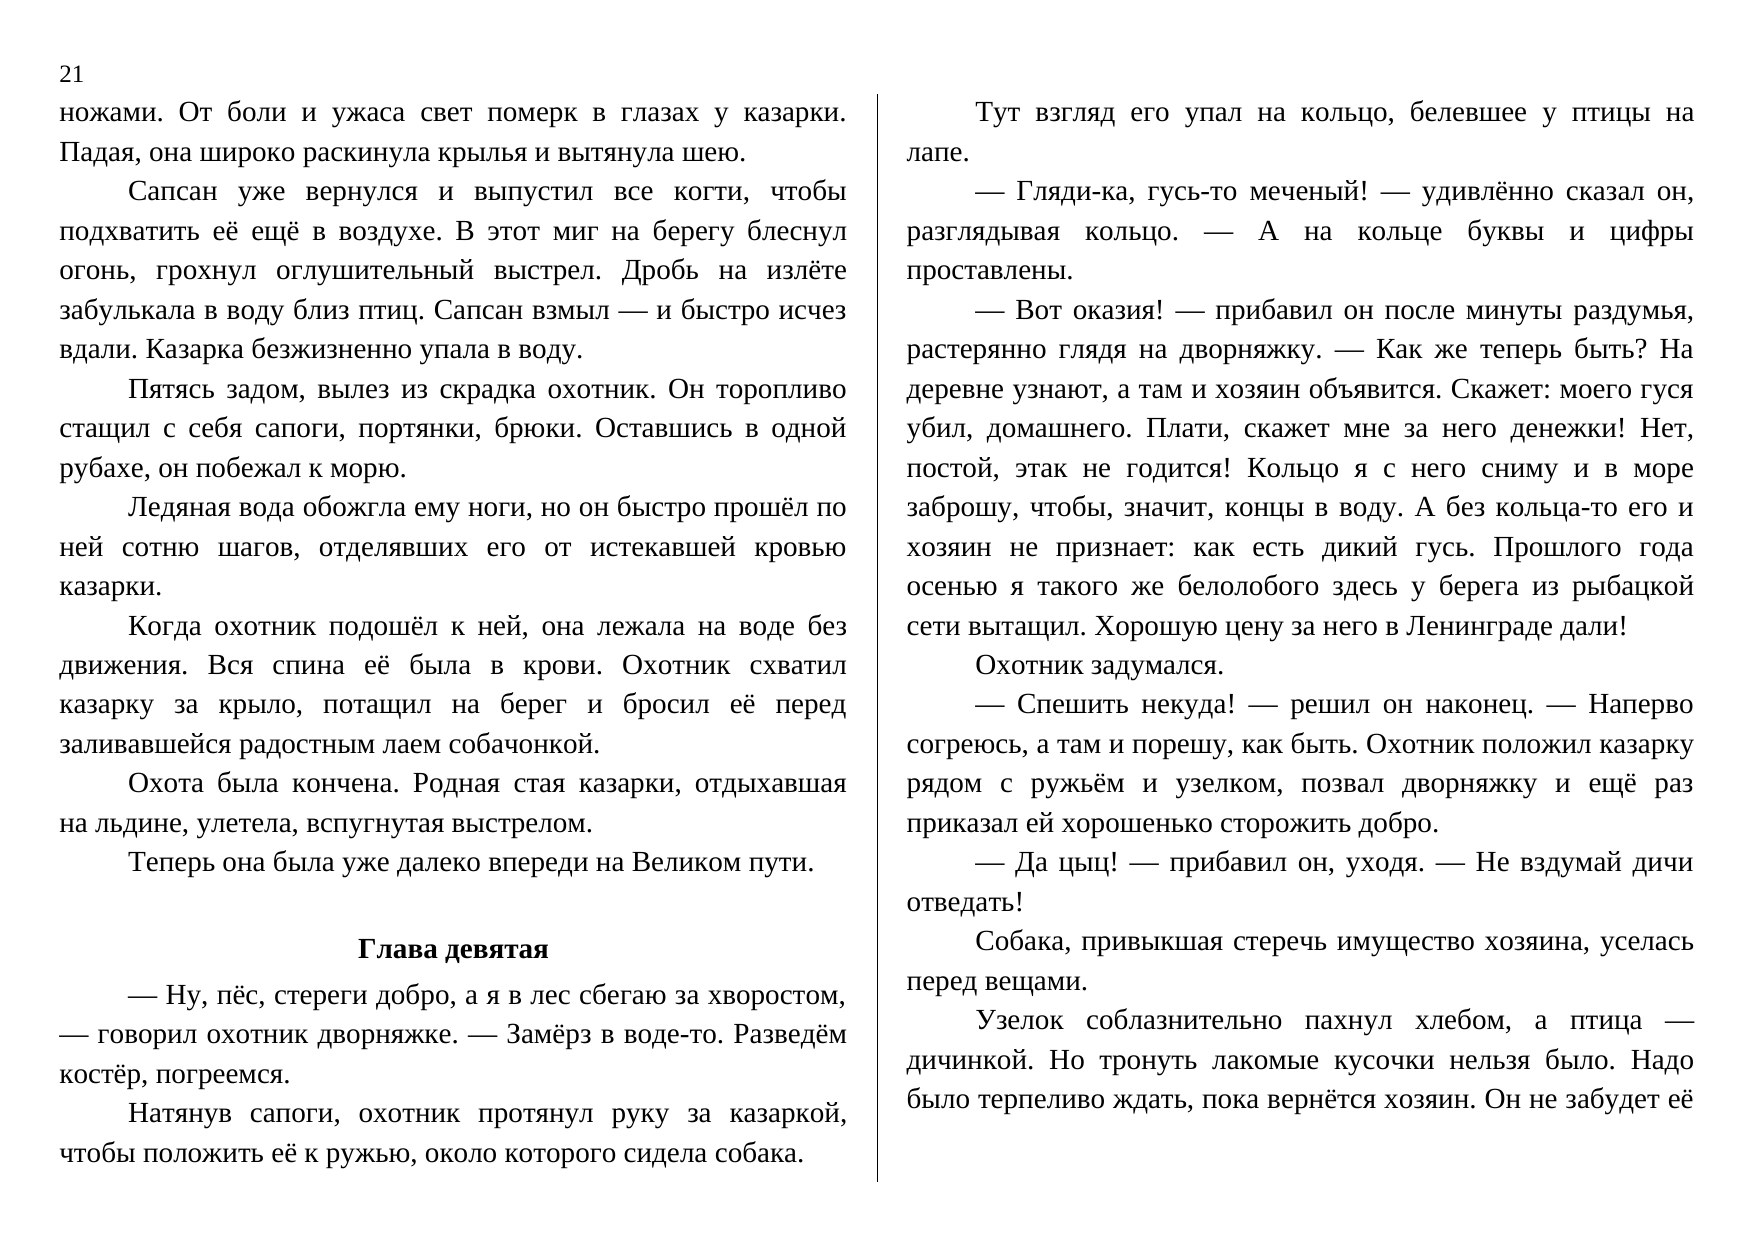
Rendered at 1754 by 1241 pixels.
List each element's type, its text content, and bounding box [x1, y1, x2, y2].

text Теперь она была уже далеко впереди на Великом пути. [59, 844, 847, 878]
text Сапсан уже вернулся и выпустил все когти, чтобы подхватить её ещё в воздухе. В этот миг на берегу блеснул огонь, грохнул оглушительный выстрел. Дробь на излёте забулькала в воду близ птиц. Сапсан взмыл — и быстро исчез вдали. Казарка безжизненно упала в воду. [59, 173, 847, 365]
text Тут взгляд его упал на кольцо, белевшее у птицы на лапе. [906, 94, 1695, 167]
text — Да цыц! — прибавил он, уходя. — Не вздумай дичи отведать! [906, 844, 1695, 918]
text — Ну, пёс, стереги добро, а я в лес сбегаю за хворостом, — говорил охотник дворняжке. — Замёрз в воде-то. Разведём костёр, погреемся. [59, 977, 847, 1089]
text — Вот оказия! — прибавил он после минуты раздумья, растерянно глядя на дворняжку. — Как же теперь быть? На деревне узнают, а там и хозяин объявится. Скажет: моего гуся убил, домашнего. Плати, скажет мне за него денежки! Нет, постой, этак не годится! Кольцо я с него сниму и в море заброшу, чтобы, значит, концы в воду. А без кольца-то его и хозяин не признает: как есть дикий гусь. Прошлого года осенью я такого же белолобого здесь у берега из рыбацкой сети вытащил. Хорошую цену за него в Ленинграде дали! [906, 292, 1695, 641]
text Охота была кончена. Родная стая казарки, отдыхавшая на льдине, улетела, вспугнутая выстрелом. [59, 766, 847, 839]
text — Спешить некуда! — решил он наконец. — Наперво согреюсь, а там и порешу, как быть. Охотник положил казарку рядом с ружьём и узелком, позвал дворняжку и ещё раз приказал ей хорошенько сторожить добро. [906, 687, 1695, 839]
text Когда охотник подошёл к ней, она лежала на воде без движения. Вся спина её была в крови. Охотник схватил казарку за крыло, потащил на берег и бросил её перед заливавшейся радостным лаем собачонкой. [59, 608, 847, 760]
text Охотник задумался. [906, 647, 1695, 681]
text — Гляди-ка, гусь-то меченый! — удивлённо сказал он, разглядывая кольцо. — А на кольце буквы и цифры проставлены. [906, 173, 1695, 286]
text Натянув сапоги, охотник протянул руку за казаркой, чтобы положить её к ружью, около которого сидела собака. [59, 1095, 847, 1168]
text Собака, привыкшая стеречь имущество хозяина, уселась перед вещами. [906, 923, 1695, 997]
text Пятясь задом, вылез из скрадка охотник. Он торопливо стащил с себя сапоги, портянки, брюки. Оставшись в одной рубахе, он побежал к морю. [59, 371, 847, 483]
text ножами. От боли и ужаса свет померк в глазах у казарки. Падая, она широко раскинула крылья и вытянула шею. [59, 94, 847, 167]
text Узелок соблазнительно пахнул хлебом, а птица — дичинкой. Но тронуть лакомые кусочки нельзя было. Надо было терпеливо ждать, пока вернётся хозяин. Он не забудет её [906, 1002, 1695, 1115]
text Ледяная вода обожгла ему ноги, но он быстро прошёл по ней сотню шагов, отделявших его от истекавшей кровью казарки. [59, 489, 847, 602]
subtitle Глава девятая [59, 931, 847, 964]
